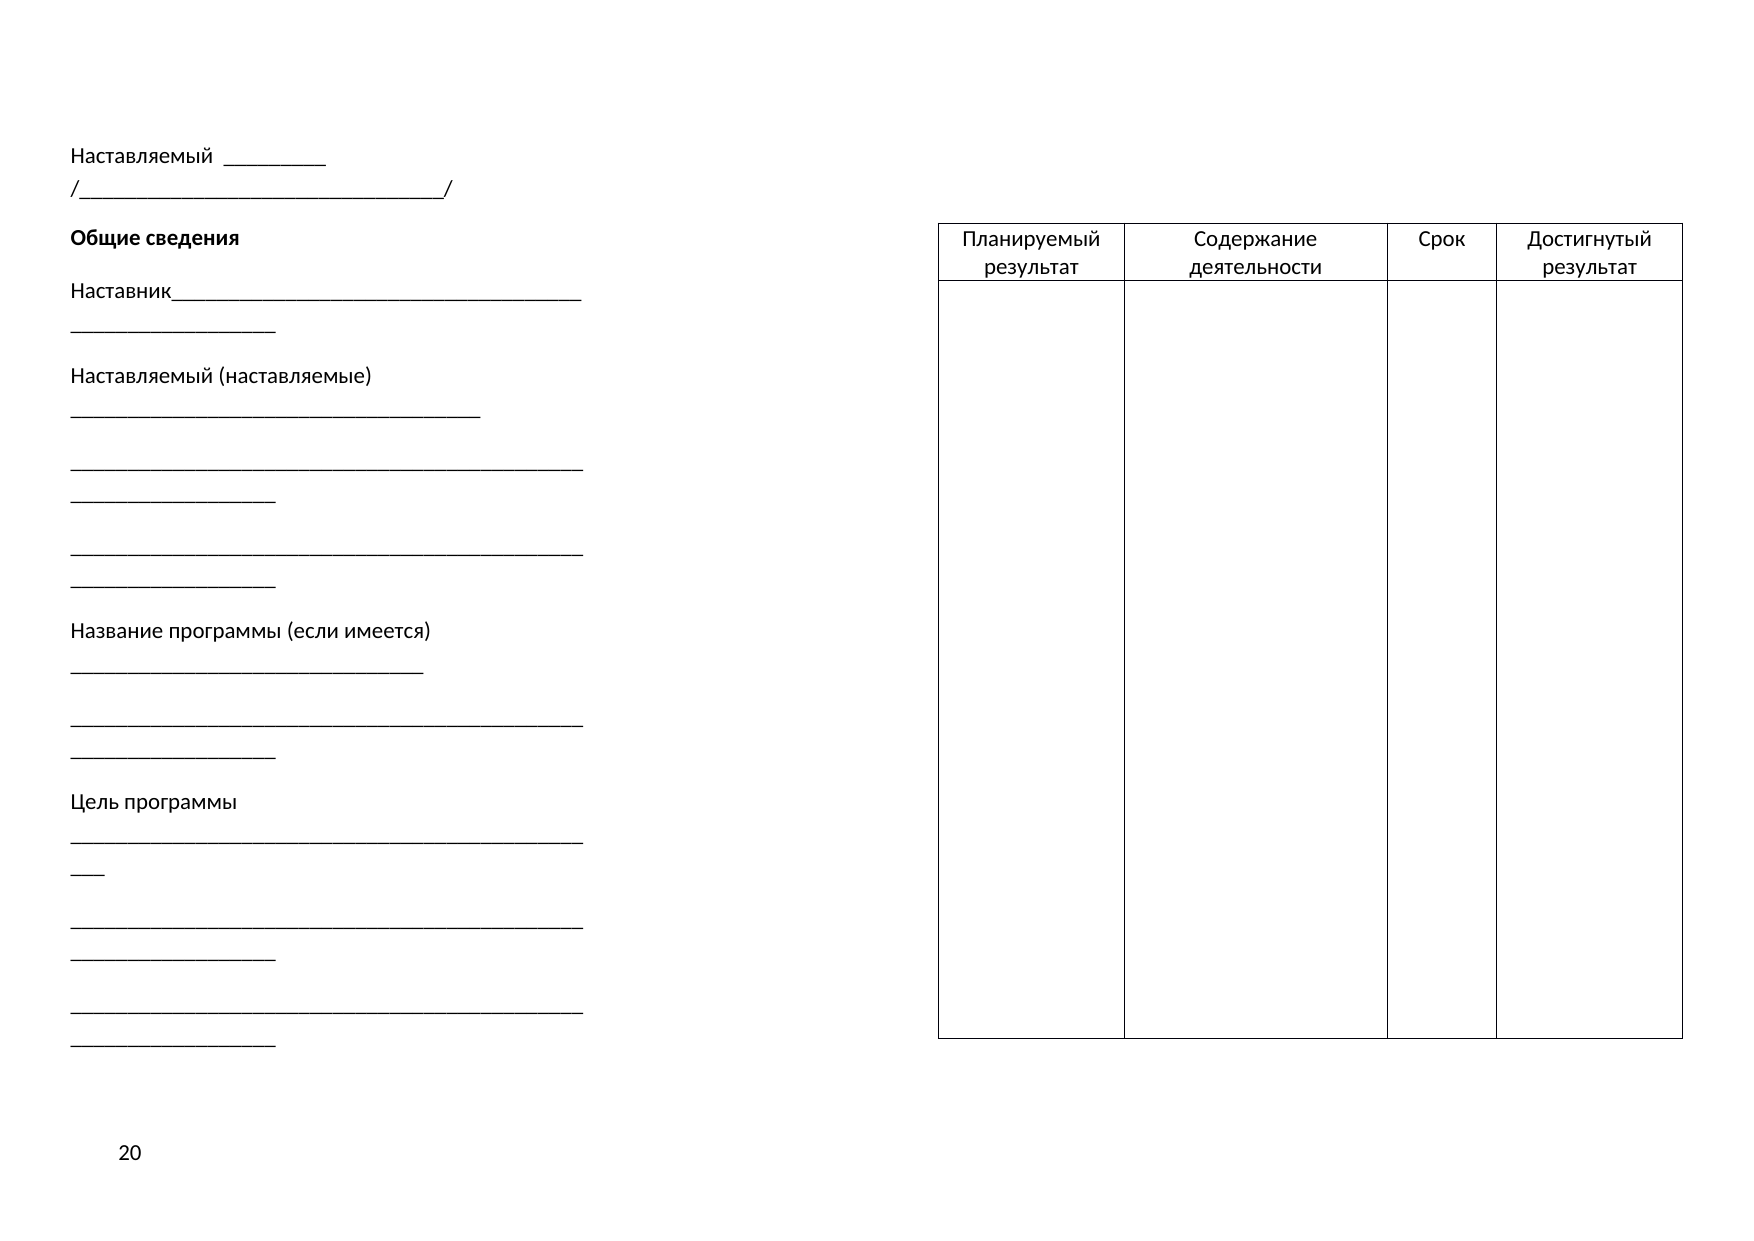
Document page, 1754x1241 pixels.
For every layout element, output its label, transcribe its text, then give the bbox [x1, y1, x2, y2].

table_cell [1388, 281, 1496, 1037]
table_cell Общие сведения Наставник______________________________________________________ Наставляемый (наставляемые) ____________________________________ _______________________________________________________________ _______________________________________________________________ Название программы (если имеется) _______________________________ _______________________________________________________________ Цель программы ________________________________________________ _______________________________________________________________ _______________________________________________________________ _______________________________________________________________ Сроки реализации _______________________________________________ Итоги реализации программы Отметка о завершении программы [59, 223, 604, 1050]
table_cell [1497, 281, 1682, 1037]
table_cell [604, 223, 927, 1050]
table_cell [1125, 281, 1387, 1037]
table_header [927, 89, 1695, 223]
table_cell [927, 223, 1695, 1050]
table_header Содержание деятельности [1125, 224, 1387, 280]
table_header Достигнутый результат [1497, 224, 1682, 280]
table_header Срок [1388, 224, 1496, 280]
table_header Планируемый результат [939, 224, 1124, 280]
table_cell [939, 281, 1124, 1037]
table_header [604, 89, 927, 223]
table_header Наставляемый _________ /________________________________/ [59, 89, 604, 223]
